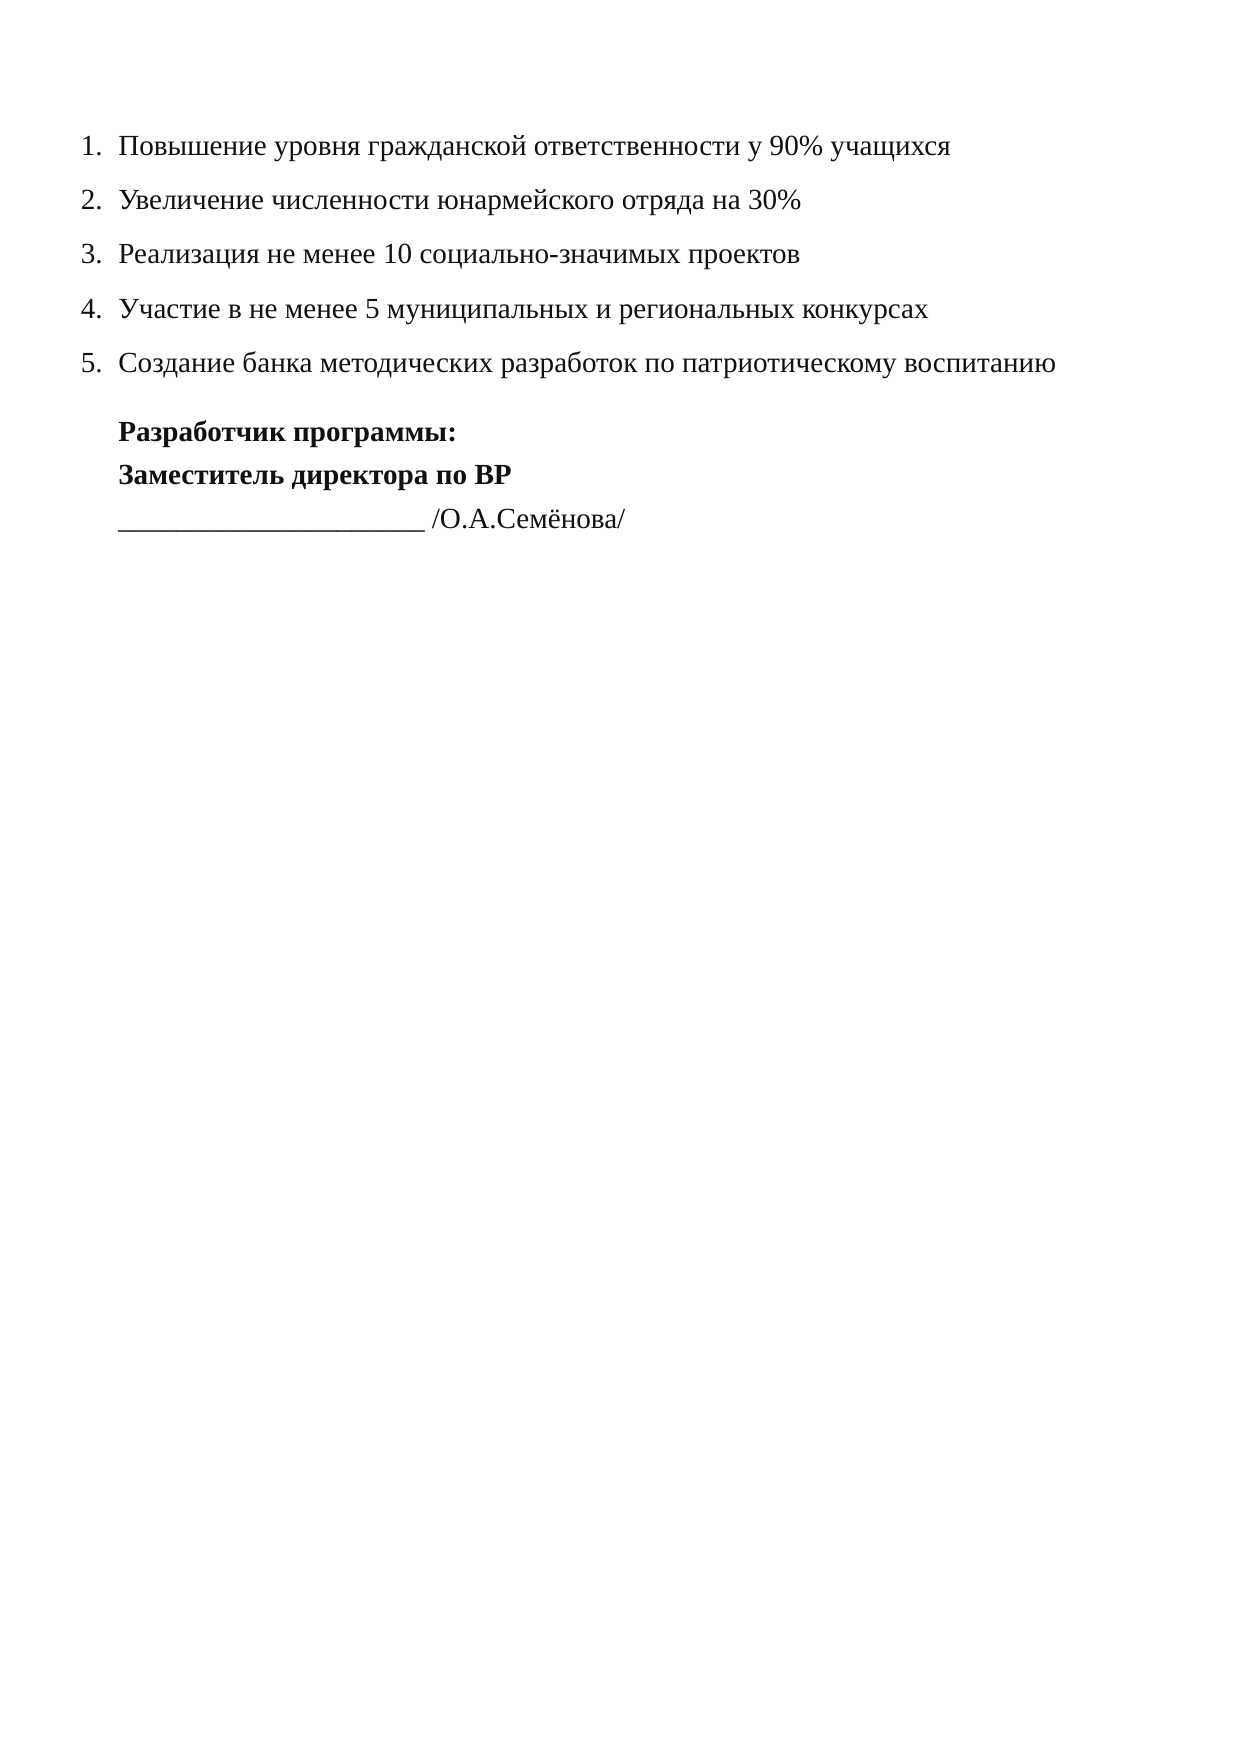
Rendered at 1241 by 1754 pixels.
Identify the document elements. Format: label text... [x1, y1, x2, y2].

list Повышение уровня гражданской ответственности у 90% учащихся [81, 118, 1122, 162]
list Создание банка методических разработок по патриотическому воспитанию [81, 335, 1122, 378]
list Реализация не менее 10 социально-значимых проектов [81, 226, 1122, 270]
list Участие в не менее 5 муниципальных и региональных конкурсах [81, 281, 1122, 324]
text Разработчик программы: Заместитель директора по ВР _____________________ /О.А.Семёнова/ [118, 403, 1122, 535]
list Увеличение численности юнармейского отряда на 30% [81, 172, 1122, 216]
